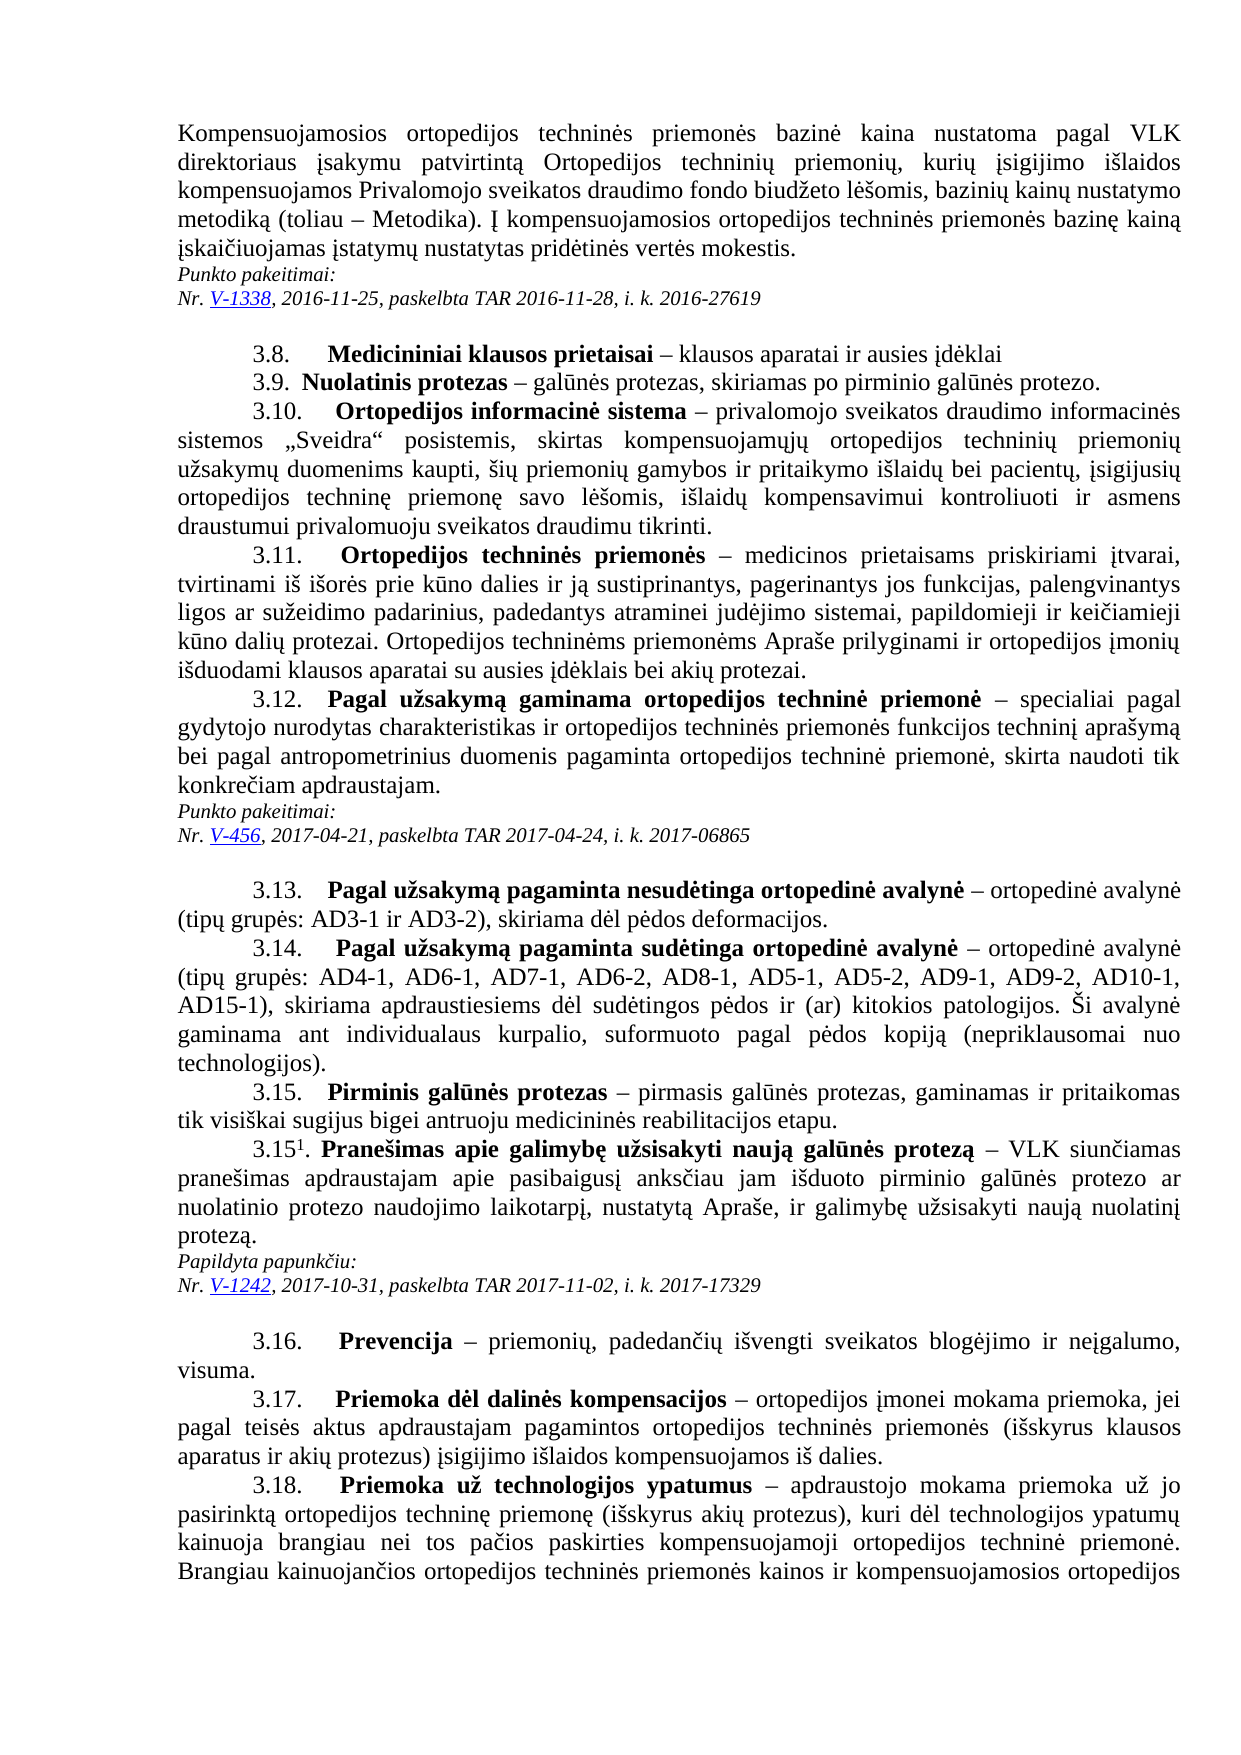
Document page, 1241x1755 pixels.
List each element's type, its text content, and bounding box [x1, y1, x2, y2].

text 3.12. Pagal užsakymą gaminama ortopedijos techninė priemonė – specialiai pagal gydytojo nurodytas charakteristikas ir ortopedijos techninės priemonės funkcijos techninį aprašymą bei pagal antropometrinius duomenis pagaminta ortopedijos techninė priemonė, skirta naudoti tik konkrečiam apdraustajam. [177, 684, 1181, 799]
text Kompensuojamosios ortopedijos techninės priemonės bazinė kaina nustatoma pagal VLK direktoriaus įsakymu patvirtintą Ortopedijos techninių priemonių, kurių įsigijimo išlaidos kompensuojamos Privalomojo sveikatos draudimo fondo biudžeto lėšomis, bazinių kainų nustatymo metodiką (toliau – Metodika). Į kompensuojamosios ortopedijos techninės priemonės bazinę kainą įskaičiuojamas įstatymų nustatytas pridėtinės vertės mokestis. [177, 118, 1181, 262]
text Papildyta papunkčiu: [177, 1249, 1181, 1273]
text Nr. V-1242, 2017-10-31, paskelbta TAR 2017-11-02, i. k. 2017-17329 [177, 1273, 1181, 1297]
text Punkto pakeitimai: [177, 262, 1181, 286]
text 3.15. Pirminis galūnės protezas – pirmasis galūnės protezas, gaminamas ir pritaikomas tik visiškai sugijus bigei antruoju medicininės reabilitacijos etapu. [177, 1077, 1181, 1134]
text Nr. V-1338, 2016-11-25, paskelbta TAR 2016-11-28, i. k. 2016-27619 [177, 286, 1181, 310]
text 3.16. Prevencija – priemonių, padedančių išvengti sveikatos blogėjimo ir neįgalumo, visuma. [177, 1326, 1181, 1384]
text 3.17. Priemoka dėl dalinės kompensacijos – ortopedijos įmonei mokama priemoka, jei pagal teisės aktus apdraustajam pagamintos ortopedijos techninės priemonės (išskyrus klausos aparatus ir akių protezus) įsigijimo išlaidos kompensuojamos iš dalies. [177, 1384, 1181, 1470]
text 3.18. Priemoka už technologijos ypatumus – apdraustojo mokama priemoka už jo pasirinktą ortopedijos techninę priemonę (išskyrus akių protezus), kuri dėl technologijos ypatumų kainuoja brangiau nei tos pačios paskirties kompensuojamoji ortopedijos techninė priemonė. Brangiau kainuojančios ortopedijos techninės priemonės kainos ir kompensuojamosios ortopedijos [177, 1470, 1181, 1585]
text 3.151. Pranešimas apie galimybę užsisakyti naują galūnės protezą – VLK siunčiamas pranešimas apdraustajam apie pasibaigusį anksčiau jam išduoto pirminio galūnės protezo ar nuolatinio protezo naudojimo laikotarpį, nustatytą Apraše, ir galimybę užsisakyti naują nuolatinį protezą. [177, 1134, 1181, 1249]
text 3.9. Nuolatinis protezas – galūnės protezas, skiriamas po pirminio galūnės protezo. [177, 367, 1181, 396]
text 3.13. Pagal užsakymą pagaminta nesudėtinga ortopedinė avalynė – ortopedinė avalynė (tipų grupės: AD3-1 ir AD3-2), skiriama dėl pėdos deformacijos. [177, 876, 1181, 933]
text 3.10. Ortopedijos informacinė sistema – privalomojo sveikatos draudimo informacinės sistemos „Sveidra“ posistemis, skirtas kompensuojamųjų ortopedijos techninių priemonių užsakymų duomenims kaupti, šių priemonių gamybos ir pritaikymo išlaidų bei pacientų, įsigijusių ortopedijos techninę priemonę savo lėšomis, išlaidų kompensavimui kontroliuoti ir asmens draustumui privalomuoju sveikatos draudimu tikrinti. [177, 396, 1181, 540]
text 3.11. Ortopedijos techninės priemonės – medicinos prietaisams priskiriami įtvarai, tvirtinami iš išorės prie kūno dalies ir ją sustiprinantys, pagerinantys jos funkcijas, palengvinantys ligos ar sužeidimo padarinius, padedantys atraminei judėjimo sistemai, papildomieji ir keičiamieji kūno dalių protezai. Ortopedijos techninėms priemonėms Apraše prilyginami ir ortopedijos įmonių išduodami klausos aparatai su ausies įdėklais bei akių protezai. [177, 540, 1181, 684]
text Punkto pakeitimai: [177, 799, 1181, 823]
text 3.14. Pagal užsakymą pagaminta sudėtinga ortopedinė avalynė – ortopedinė avalynė (tipų grupės: AD4-1, AD6-1, AD7-1, AD6-2, AD8-1, AD5-1, AD5-2, AD9-1, AD9-2, AD10-1, AD15-1), skiriama apdraustiesiems dėl sudėtingos pėdos ir (ar) kitokios patologijos. Ši avalynė gaminama ant individualaus kurpalio, suformuoto pagal pėdos kopiją (nepriklausomai nuo technologijos). [177, 933, 1181, 1077]
text 3.8. Medicininiai klausos prietaisai – klausos aparatai ir ausies įdėklai [177, 339, 1181, 367]
text Nr. V-456, 2017-04-21, paskelbta TAR 2017-04-24, i. k. 2017-06865 [177, 823, 1181, 847]
